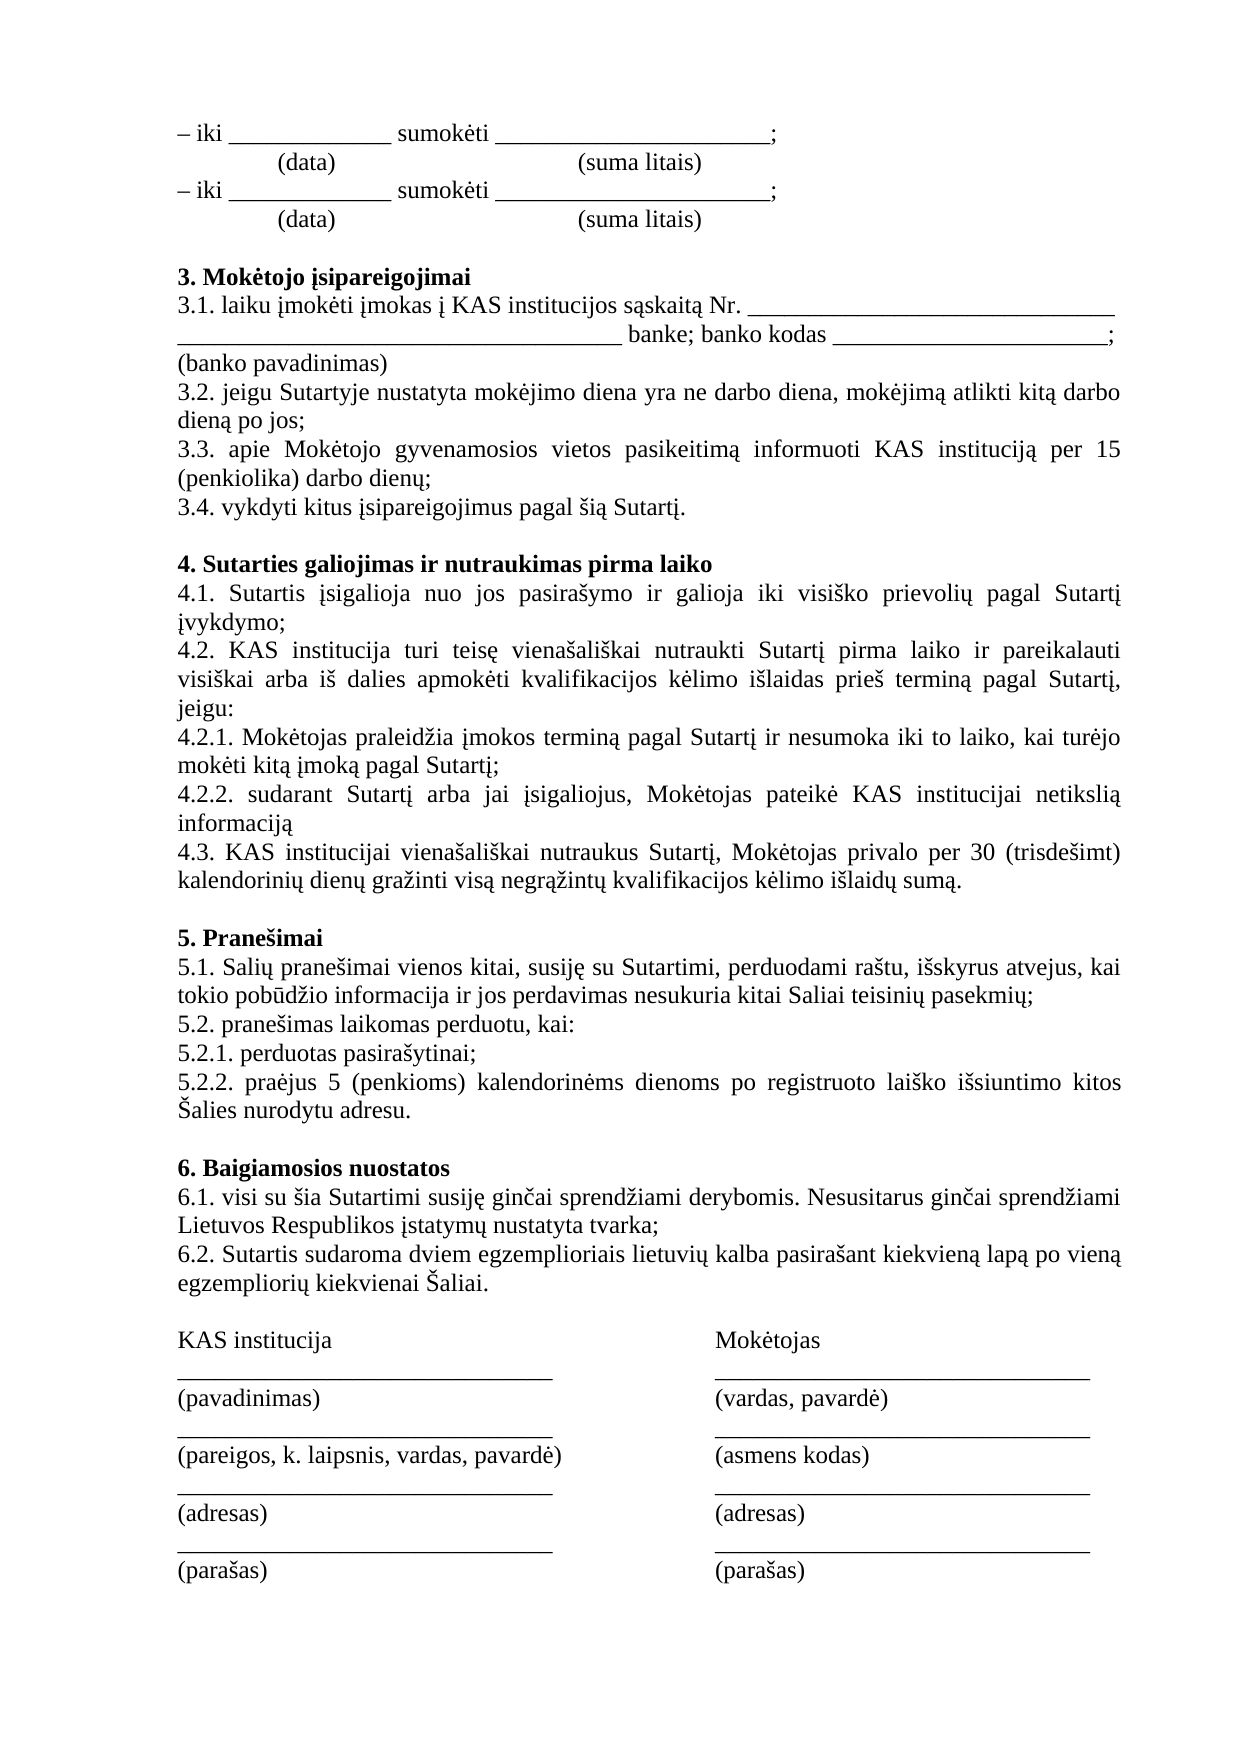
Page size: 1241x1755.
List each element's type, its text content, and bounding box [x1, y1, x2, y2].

text 5. Pranešimai [177, 923, 1122, 952]
text (parašas) (parašas) [177, 1556, 1122, 1584]
text – iki _____________ sumokėti ______________________; [177, 118, 1122, 147]
text 4.2. KAS institucija turi teisę vienašališkai nutraukti Sutartį pirma laiko ir pareikalauti visiškai arba iš dalies apmokėti kvalifikacijos kėlimo išlaidas prieš terminą pagal Sutartį, jeigu: [177, 636, 1122, 722]
text 4.3. KAS institucijai vienašališkai nutraukus Sutartį, Mokėtojas privalo per 30 (trisdešimt) kalendorinių dienų gražinti visą negrąžintų kvalifikacijos kėlimo išlaidų sumą. [177, 837, 1122, 894]
text 3.4. vykdyti kitus įsipareigojimus pagal šią Sutartį. [177, 492, 1122, 521]
text (pavadinimas) (vardas, pavardė) [177, 1383, 1122, 1412]
text 6. Baigiamosios nuostatos [177, 1153, 1122, 1182]
text 4.1. Sutartis įsigalioja nuo jos pasirašymo ir galioja iki visiško prievolių pagal Sutartį įvykdymo; [177, 578, 1122, 636]
text 5.2.1. perduotas pasirašytinai; [177, 1038, 1122, 1067]
text 3.2. jeigu Sutartyje nustatyta mokėjimo diena yra ne darbo diena, mokėjimą atlikti kitą darbo dieną po jos; [177, 377, 1122, 434]
text _ banke; banko kodas ______________________; [177, 319, 1122, 348]
text 5.2.2. praėjus 5 (penkioms) kalendorinėms dienoms po registruoto laiško išsiuntimo kitos Šalies nurodytu adresu. [177, 1067, 1122, 1124]
text ______________________________ ______________________________ [177, 1354, 1122, 1383]
text (data) (suma litais) [277, 147, 1122, 176]
text 3. Mokėtojo įsipareigojimai [177, 262, 1122, 291]
text – iki _____________ sumokėti ______________________; [177, 176, 1122, 204]
text (pareigos, k. laipsnis, vardas, pavardė) (asmens kodas) [177, 1441, 1122, 1469]
text 4. Sutarties galiojimas ir nutraukimas pirma laiko [177, 549, 1122, 578]
text ______________________________ ______________________________ [177, 1412, 1122, 1441]
text 5.1. Salių pranešimai vienos kitai, susiję su Sutartimi, perduodami raštu, išskyrus atvejus, kai tokio pobūdžio informacija ir jos perdavimas nesukuria kitai Saliai teisinių pasekmių; [177, 952, 1122, 1009]
text (data) (suma litais) [277, 204, 1122, 233]
text ______________________________ ______________________________ [177, 1527, 1122, 1556]
text (adresas) (adresas) [177, 1498, 1122, 1527]
text 6.2. Sutartis sudaroma dviem egzemplioriais lietuvių kalba pasirašant kiekvieną lapą po vieną egzempliorių kiekvienai Šaliai. [177, 1239, 1122, 1297]
text 4.2.1. Mokėtojas praleidžia įmokos terminą pagal Sutartį ir nesumoka iki to laiko, kai turėjo mokėti kitą įmoką pagal Sutartį; [177, 722, 1122, 779]
text KAS institucija Mokėtojas [177, 1326, 1122, 1354]
text 3.1. laiku įmokėti įmokas į KAS institucijos sąskaitą Nr. [177, 291, 1122, 319]
text 4.2.2. sudarant Sutartį arba jai įsigaliojus, Mokėtojas pateikė KAS institucijai netikslią informaciją [177, 779, 1122, 837]
text (banko pavadinimas) [177, 348, 1122, 377]
text 6.1. visi su šia Sutartimi susiję ginčai sprendžiami derybomis. Nesusitarus ginčai sprendžiami Lietuvos Respublikos įstatymų nustatyta tvarka; [177, 1182, 1122, 1239]
text ______________________________ ______________________________ [177, 1469, 1122, 1498]
text 5.2. pranešimas laikomas perduotu, kai: [177, 1009, 1122, 1038]
text 3.3. apie Mokėtojo gyvenamosios vietos pasikeitimą informuoti KAS instituciją per 15 (penkiolika) darbo dienų; [177, 434, 1122, 492]
